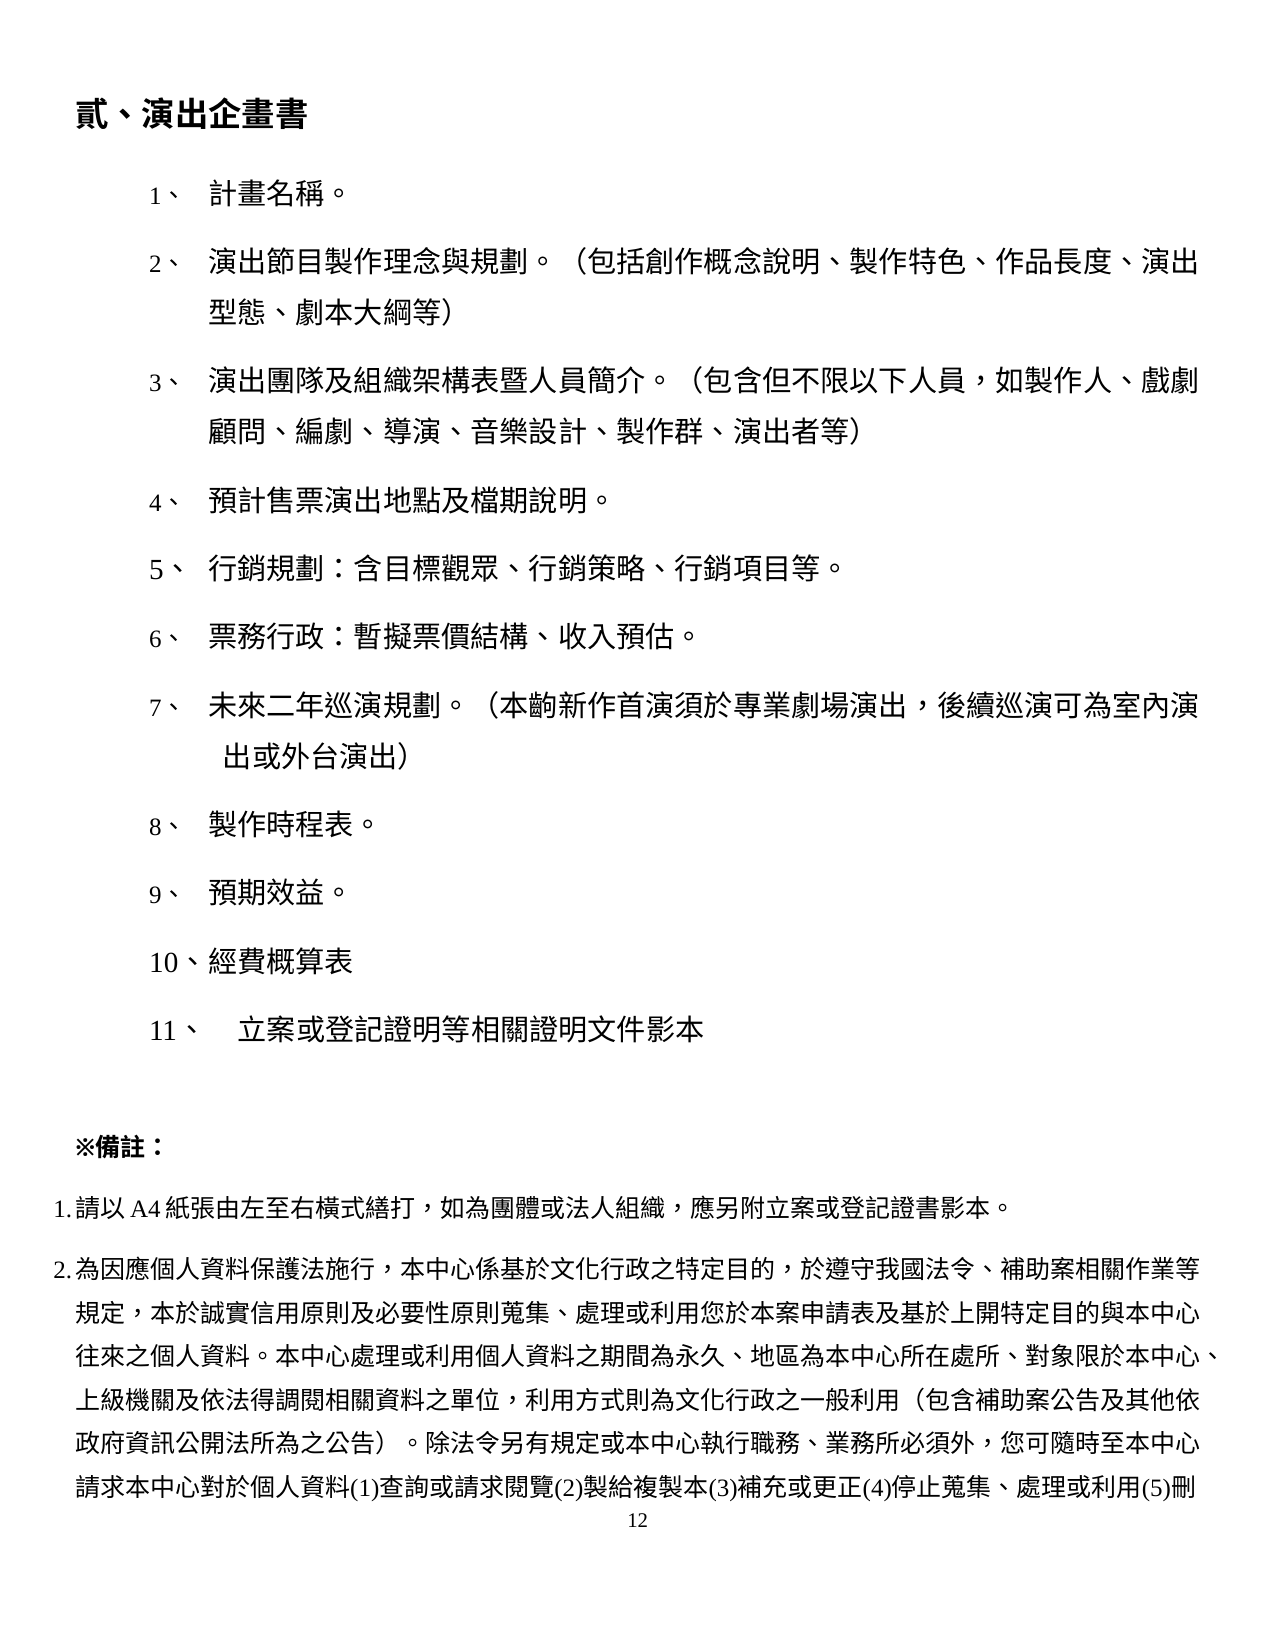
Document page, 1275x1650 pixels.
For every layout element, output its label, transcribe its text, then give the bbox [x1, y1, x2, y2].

list 演出團隊及組織架構表暨人員簡介。（包含但不限以下人員，如製作人、戲劇顧問、編劇、導演、音樂設計、製作群、演出者等） [149, 358, 1200, 451]
list 行銷規劃：含目標觀眾、行銷策略、行銷項目等。 [149, 546, 1200, 588]
text 貳、演出企畫書 [75, 87, 1200, 136]
list 請以A4紙張由左至右橫式繕打，如為團體或法人組織，應另附立案或登記證書影本。 [53, 1189, 1200, 1225]
list 立案或登記證明等相關證明文件影本 [149, 1007, 1200, 1049]
list 預期效益。 [149, 870, 1200, 912]
list 經費概算表 [149, 938, 1200, 981]
list 為因應個人資料保護法施行，本中心係基於文化行政之特定目的，於遵守我國法令、補助案相關作業等規定，本於誠實信用原則及必要性原則蒐集、處理或利用您於本案申請表及基於上開特定目的與本中心往來之個人資料。本中心處理或利用個人資料之期間為永久、地區為本中心所在處所、對象限於本中心、上級機關及依法得調閱相關資料之單位，利用方式則為文化行政之一般利用（包含補助案公告及其他依政府資訊公開法所為之公告）。除法令另有規定或本中心執行職務、業務所必須外，您可隨時至本中心請求本中心對於個人資料(1)查詢或請求閱覽(2)製給複製本(3)補充或更正(4)停止蒐集、處理或利用(5)刪除。填寫人應聲明並保證若所填寫之個人資料為非填寫人之個人資料，已事先取得該當事人代填個人資料之同意，並應就前開個人資料告知事項為適當之告知。 [53, 1250, 1200, 1503]
list 票務行政：暫擬票價結構、收入預估。 [149, 614, 1200, 656]
list 演出節目製作理念與規劃。（包括創作概念說明、製作特色、作品長度、演出型態、劇本大綱等） [149, 239, 1200, 332]
list 未來二年巡演規劃。（本齣新作首演須於專業劇場演出，後續巡演可為室內演出或外台演出） [149, 682, 1200, 775]
list 製作時程表。 [149, 802, 1200, 844]
list 計畫名稱。 [149, 170, 1200, 213]
list 預計售票演出地點及檔期說明。 [149, 477, 1200, 519]
text ※備註： [75, 1127, 1200, 1164]
